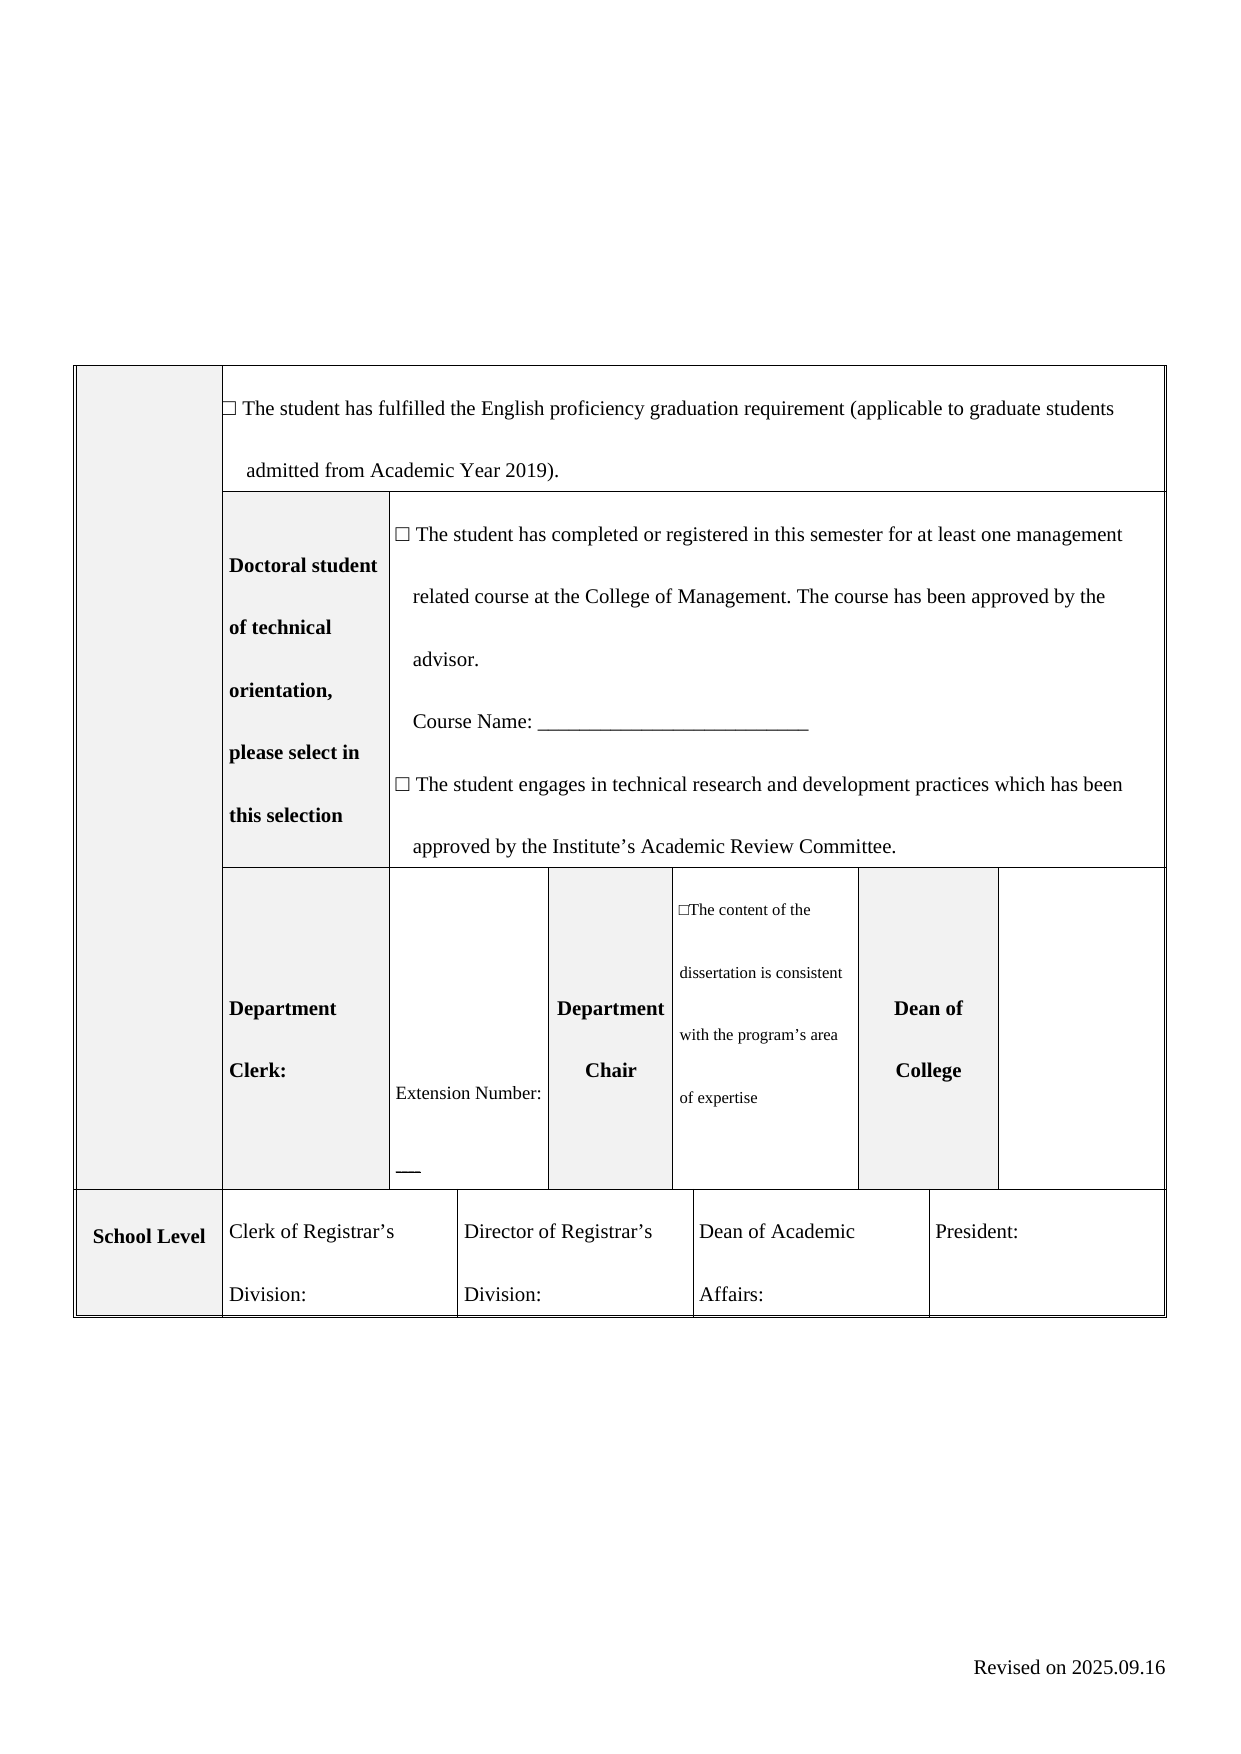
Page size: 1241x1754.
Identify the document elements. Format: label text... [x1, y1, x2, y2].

table_cell School Level [77, 1190, 222, 1315]
table_cell Clerk of Registrar’s Division: [223, 1190, 457, 1315]
table_cell Director of Registrar’s Division: [458, 1190, 693, 1315]
table_cell Dean of Academic Affairs: [694, 1190, 929, 1315]
table_cell Extension Number: ˍˍˍˍ [390, 868, 548, 1189]
table_cell Doctoral student of technical orientation, please select in this selection [223, 492, 389, 867]
table_cell [77, 366, 222, 1189]
table_cell Department Chair [549, 868, 672, 1189]
table_cell Dean of College [859, 868, 998, 1189]
table_cell President: [930, 1190, 1164, 1315]
table_cell □ The student has fulfilled the English proficiency graduation requirement (applicable to graduate students admitted from Academic Year 2019). [223, 366, 1164, 491]
table_cell [999, 868, 1164, 1189]
table_cell □The content of the dissertation is consistent with the program’s area of expertise [673, 868, 858, 1189]
table_cell □ The student has completed or registered in this semester for at least one management related course at the College of Management. The course has been approved by the advisor. Course Name: __________________________ □ The student engages in technical research and development practices which has been approved by the Institute’s Academic Review Committee. [390, 492, 1164, 867]
table_cell Department Clerk: [223, 868, 389, 1189]
